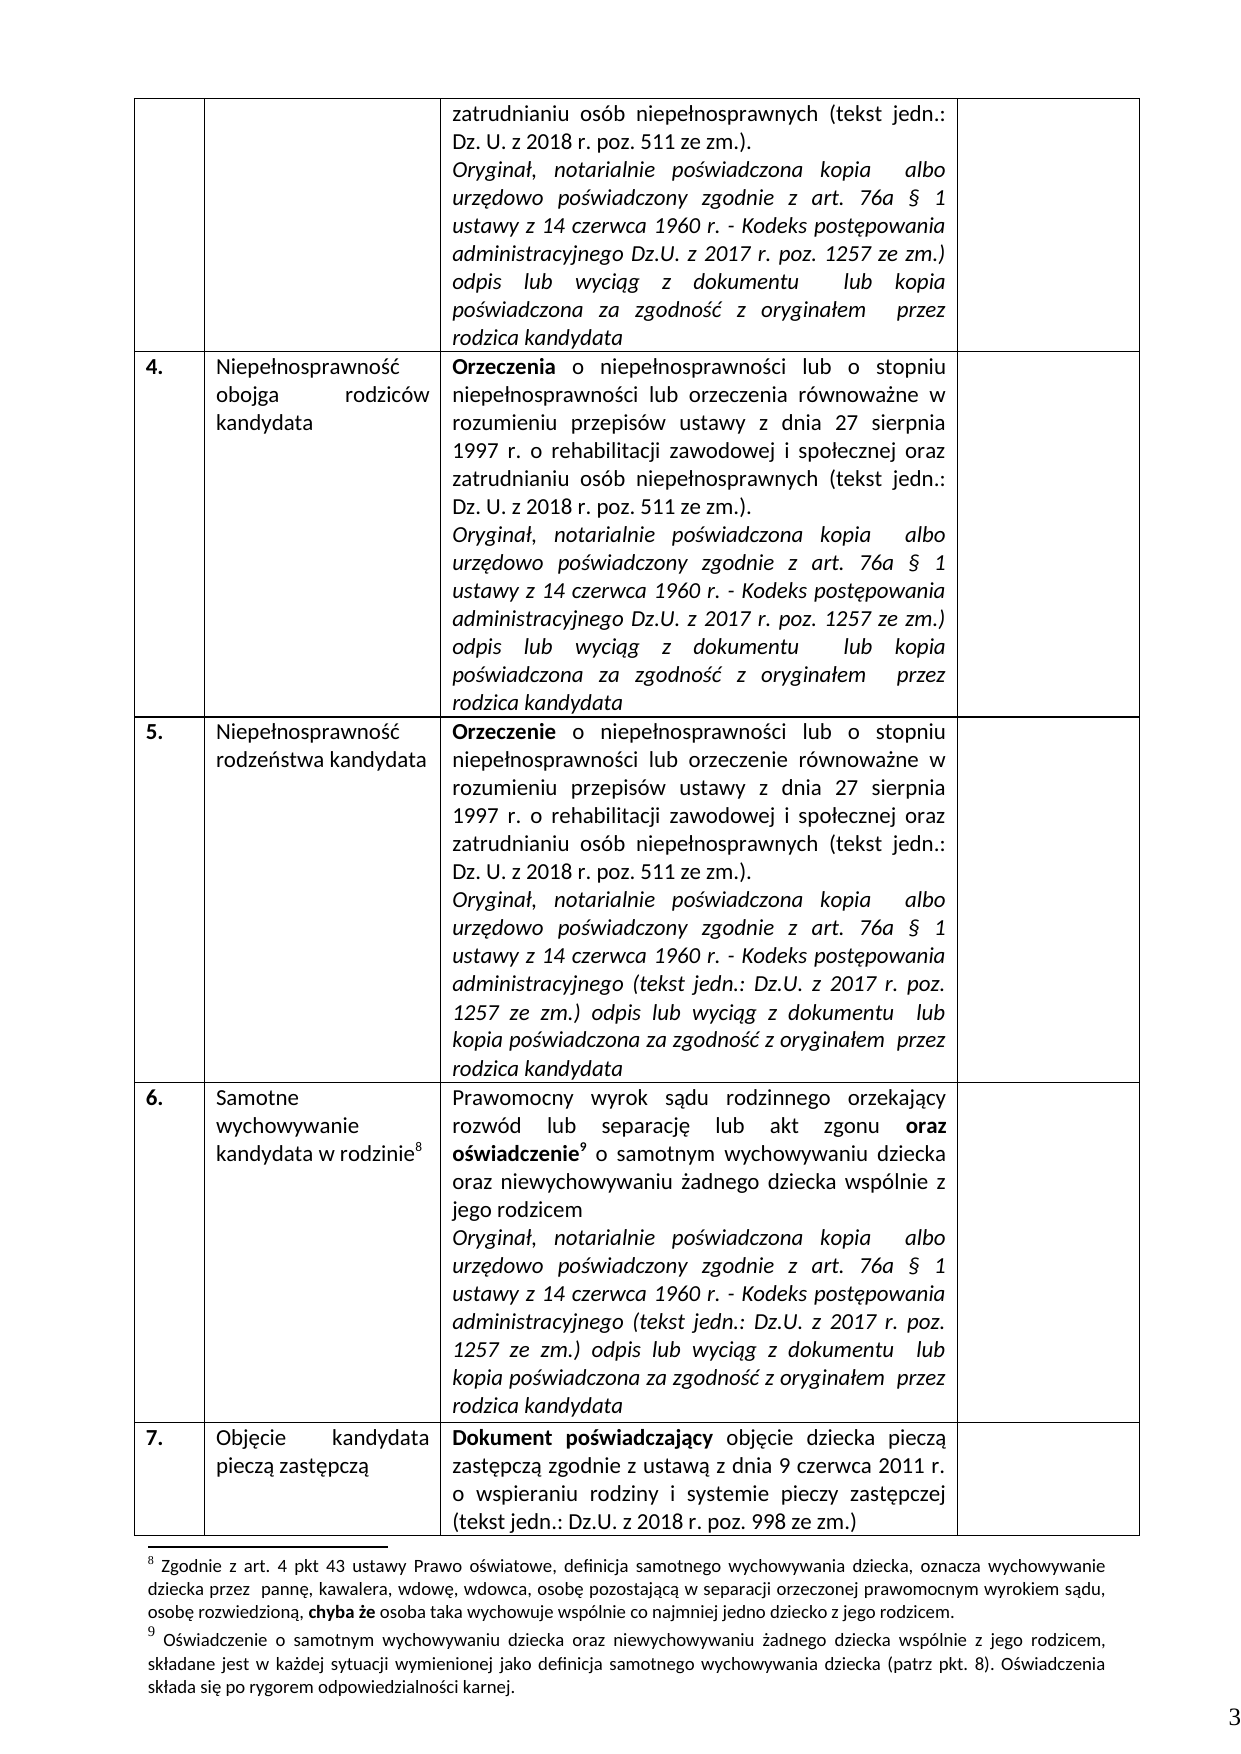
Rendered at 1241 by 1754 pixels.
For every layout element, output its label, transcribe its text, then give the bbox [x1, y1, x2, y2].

table_cell [205, 99, 440, 351]
table_cell [958, 352, 1139, 716]
table_cell 7. [135, 1423, 204, 1535]
table_cell Orzeczenia o niepełnosprawności lub o stopniu niepełnosprawności lub orzeczenia równoważne w rozumieniu przepisów ustawy z dnia 27 sierpnia 1997 r. o rehabilitacji zawodowej i społecznej oraz zatrudnianiu osób niepełnosprawnych (tekst jedn.: Dz. U. z 2018 r. poz. 511 ze zm.). Oryginał, notarialnie poświadczona kopia albo urzędowo poświadczony zgodnie z art. 76a § 1 ustawy z 14 czerwca 1960 r. - Kodeks postępowania administracyjnego Dz.U. z 2017 r. poz. 1257 ze zm.) odpis lub wyciąg z dokumentu lub kopia poświadczona za zgodność z oryginałem przez rodzica kandydata [441, 352, 957, 716]
table_cell Samotne wychowywanie kandydata w rodzinie [205, 1083, 440, 1422]
table_cell Prawomocny wyrok sądu rodzinnego orzekający rozwód lub separację lub akt zgonu oraz oświadczenie o samotnym wychowywaniu dziecka oraz niewychowywaniu żadnego dziecka wspólnie z jego rodzicem Oryginał, notarialnie poświadczona kopia albo urzędowo poświadczony zgodnie z art. 76a § 1 ustawy z 14 czerwca 1960 r. - Kodeks postępowania administracyjnego (tekst jedn.: Dz.U. z 2017 r. poz. 1257 ze zm.) odpis lub wyciąg z dokumentu lub kopia poświadczona za zgodność z oryginałem przez rodzica kandydata [441, 1083, 957, 1422]
table_cell 6. [135, 1083, 204, 1422]
table_cell 5. [135, 718, 204, 1082]
table_cell [958, 99, 1139, 351]
table_cell [958, 1423, 1139, 1535]
table_cell zatrudnianiu osób niepełnosprawnych (tekst jedn.: Dz. U. z 2018 r. poz. 511 ze zm.). Oryginał, notarialnie poświadczona kopia albo urzędowo poświadczony zgodnie z art. 76a § 1 ustawy z 14 czerwca 1960 r. - Kodeks postępowania administracyjnego Dz.U. z 2017 r. poz. 1257 ze zm.) odpis lub wyciąg z dokumentu lub kopia poświadczona za zgodność z oryginałem przez rodzica kandydata [441, 99, 957, 351]
table_cell Niepełnosprawność rodzeństwa kandydata [205, 718, 440, 1082]
table_cell Dokument poświadczający objęcie dziecka pieczą zastępczą zgodnie z ustawą z dnia 9 czerwca 2011 r. o wspieraniu rodziny i systemie pieczy zastępczej (tekst jedn.: Dz.U. z 2018 r. poz. 998 ze zm.) [441, 1423, 957, 1535]
table_cell Orzeczenie o niepełnosprawności lub o stopniu niepełnosprawności lub orzeczenie równoważne w rozumieniu przepisów ustawy z dnia 27 sierpnia 1997 r. o rehabilitacji zawodowej i społecznej oraz zatrudnianiu osób niepełnosprawnych (tekst jedn.: Dz. U. z 2018 r. poz. 511 ze zm.). Oryginał, notarialnie poświadczona kopia albo urzędowo poświadczony zgodnie z art. 76a § 1 ustawy z 14 czerwca 1960 r. - Kodeks postępowania administracyjnego (tekst jedn.: Dz.U. z 2017 r. poz. 1257 ze zm.) odpis lub wyciąg z dokumentu lub kopia poświadczona za zgodność z oryginałem przez rodzica kandydata [441, 718, 957, 1082]
table_cell [958, 1083, 1139, 1422]
table_cell Niepełnosprawność obojga rodziców kandydata [205, 352, 440, 716]
table_cell [958, 718, 1139, 1082]
table_cell Objęcie kandydata pieczą zastępczą [205, 1423, 440, 1535]
table_cell 4. [135, 352, 204, 716]
table_cell [135, 99, 204, 351]
